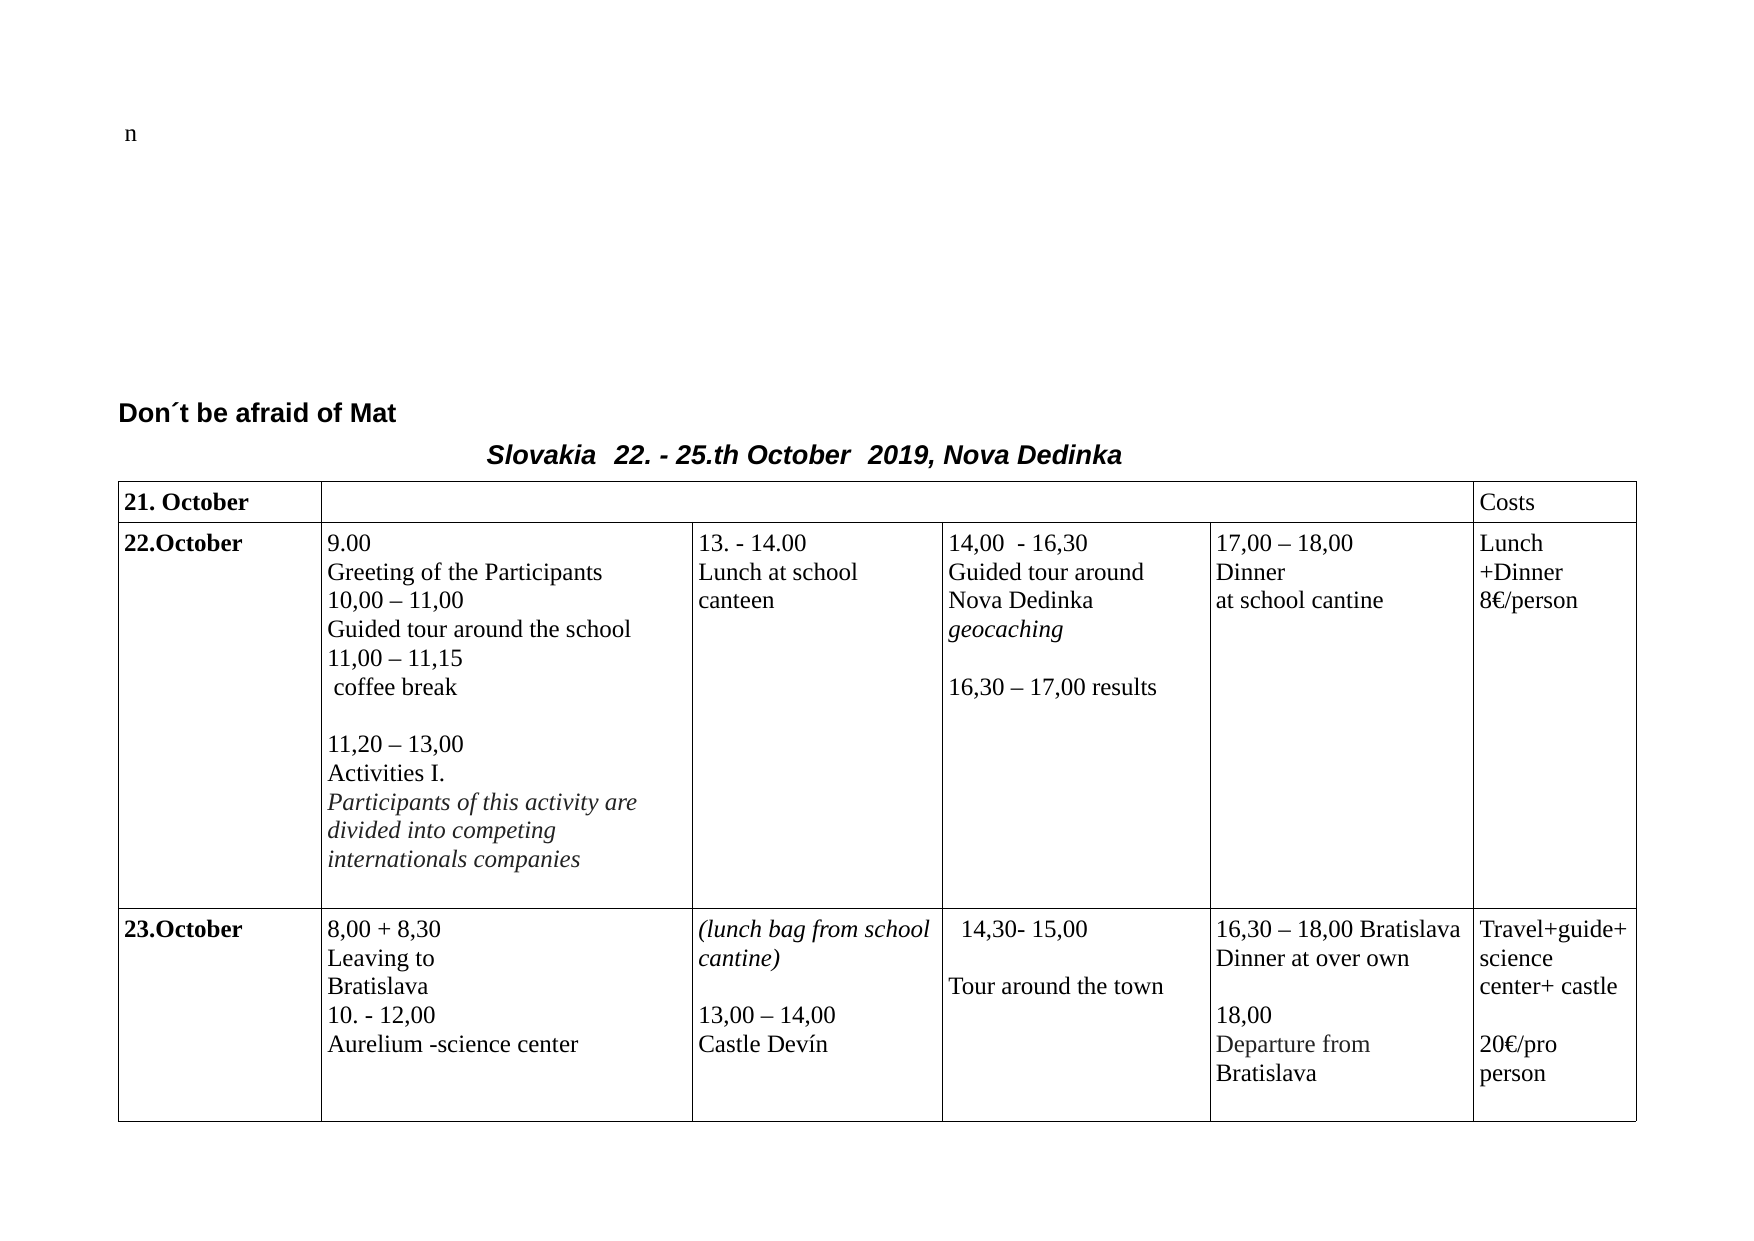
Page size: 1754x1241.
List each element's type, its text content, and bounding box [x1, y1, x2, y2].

table_cell 8,00 + 8,30 Leaving to Bratislava 10. - 12,00 Aurelium -science center [322, 909, 692, 1121]
table_cell 16,30 – 18,00 Bratislava Dinner at over own 18,00 Departure from Bratislava [1211, 909, 1473, 1121]
table_cell 22.October [119, 523, 321, 908]
table_cell Lunch +Dinner 8€/person [1474, 523, 1636, 908]
table_cell 13. - 14.00 Lunch at school canteen [693, 523, 942, 908]
table_cell 23.October [119, 909, 321, 1121]
table_header [322, 482, 1473, 522]
table_cell 14,00 - 16,30 Guided tour around Nova Dedinka geocaching 16,30 – 17,00 results [943, 523, 1210, 908]
table_header 21. October [119, 482, 321, 522]
text n [118, 118, 1636, 147]
text Slovakia 22. - 25.th October 2019, Nova Dedinka [118, 439, 1636, 470]
table_cell 17,00 – 18,00 Dinner at school cantine [1211, 523, 1473, 908]
table_header Costs [1474, 482, 1636, 522]
table_cell Travel+guide+science center+ castle 20€/pro person [1474, 909, 1636, 1121]
table_cell (lunch bag from school cantine) 13,00 – 14,00 Castle Devín [693, 909, 942, 1121]
table_cell 14,30- 15,00 Tour around the town [943, 909, 1210, 1121]
table_cell 9.00 Greeting of the Participants 10,00 – 11,00 Guided tour around the school 11,00 – 11,15 coffee break 11,20 – 13,00 Activities I. Participants of this activity are divided into competing internationals companies [322, 523, 692, 908]
text Don´t be afraid of Mat [118, 397, 1636, 428]
